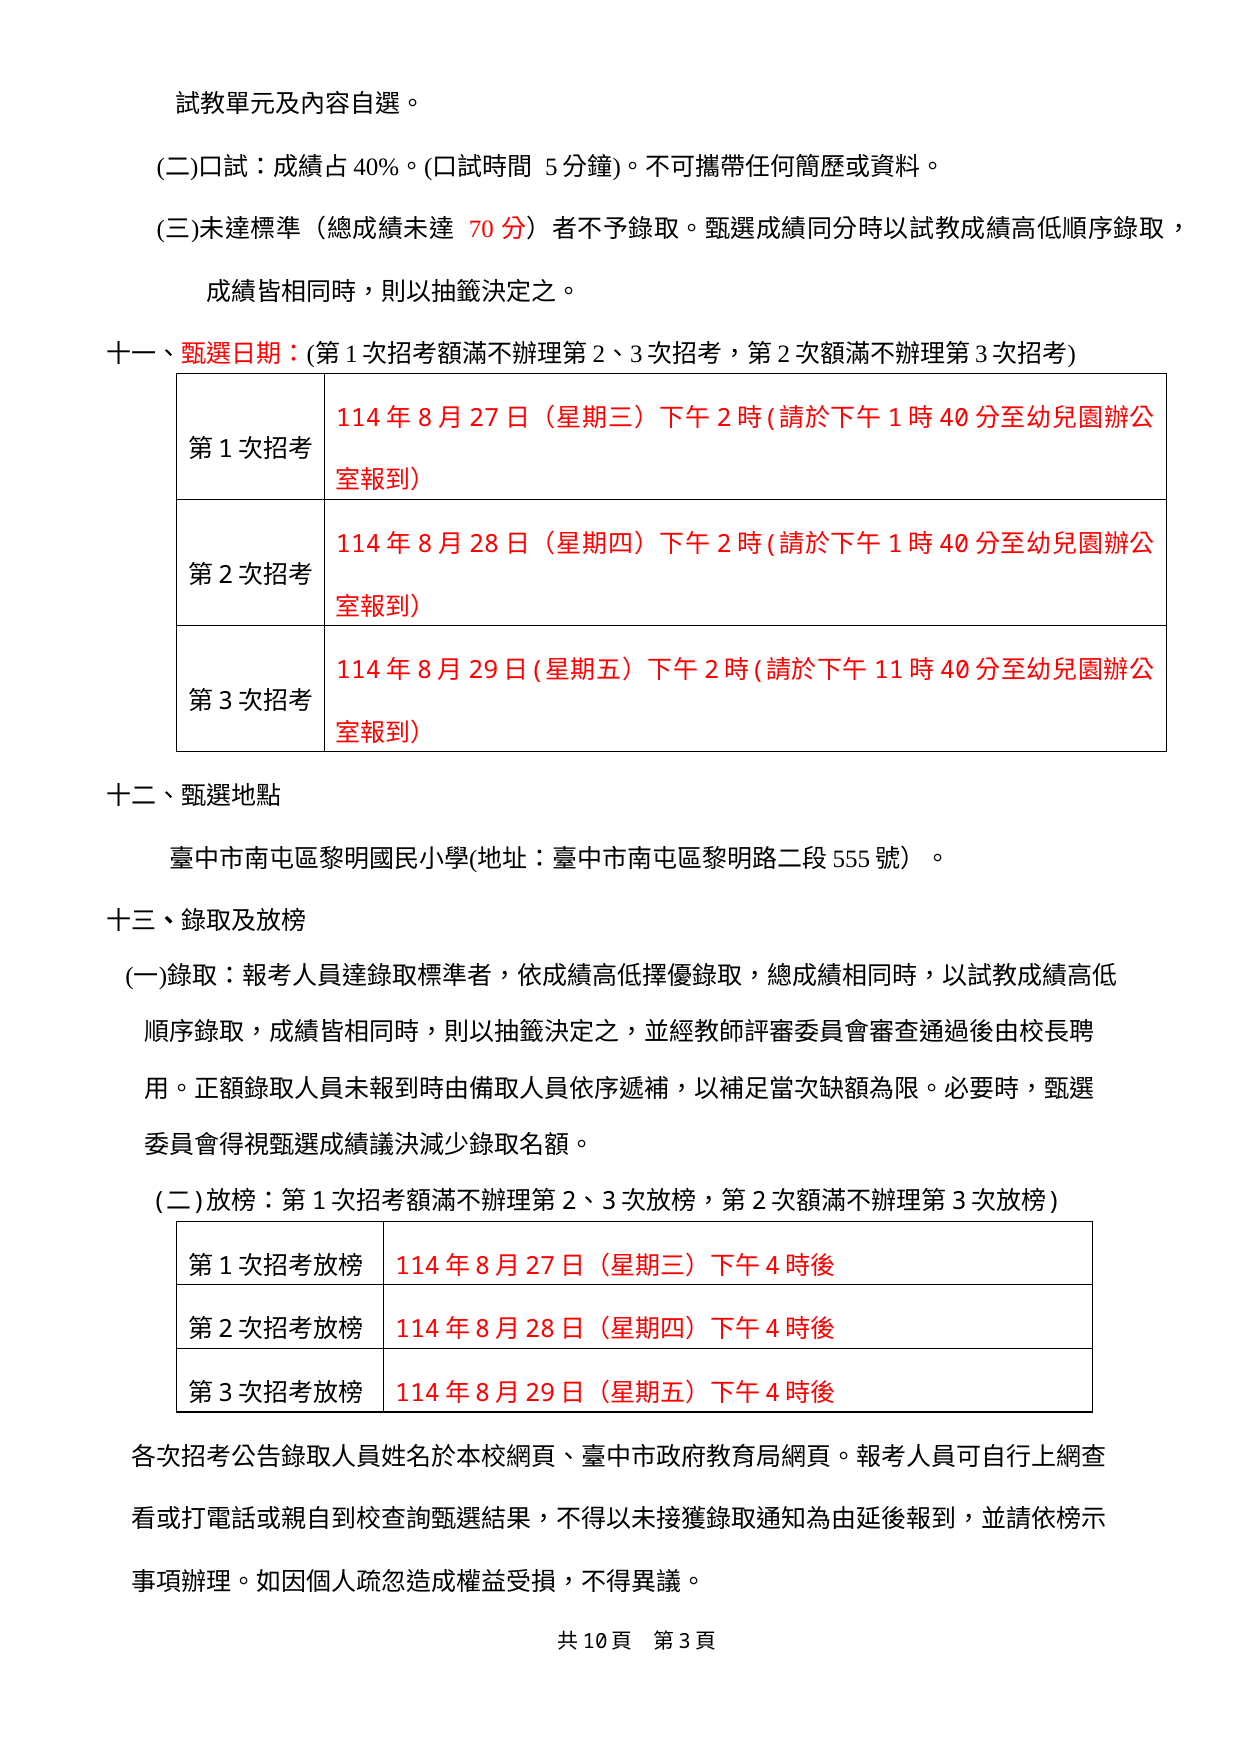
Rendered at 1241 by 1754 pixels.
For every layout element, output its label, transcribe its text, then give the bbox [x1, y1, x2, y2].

text (一)錄取：報考人員達錄取標準者，依成績高低擇優錄取，總成績相同時，以試教成績高低 [106, 939, 1167, 996]
table_cell 114年8月29日(星期五）下午2時(請於下午11時40分至幼兒園辦公室報到） [325, 626, 1166, 751]
text 用。正額錄取人員未報到時由備取人員依序遞補，以補足當次缺額為限。必要時，甄選 [106, 1052, 1167, 1108]
text 試教單元及內容自選。 [156, 60, 1167, 123]
text 事項辦理。如因個人疏忽造成權益受損，不得異議。 [106, 1537, 1167, 1600]
text (三)未達標準（總成績未達 70 分）者不予錄取。甄選成績同分時以試教成績高低順序錄取，成績皆相同時，則以抽籤決定之。 [156, 185, 1167, 310]
table_cell 第3次招考放榜 [177, 1349, 383, 1411]
text (二)放榜：第1次招考額滿不辦理第2、3次放榜，第2次額滿不辦理第3次放榜) [106, 1164, 1167, 1221]
table_cell 第3次招考 [177, 626, 324, 751]
text 看或打電話或親自到校查詢甄選結果，不得以未接獲錄取通知為由延後報到，並請依榜示 [106, 1475, 1167, 1537]
text 十一、甄選日期：(第1次招考額滿不辦理第2、3次招考，第2次額滿不辦理第3次招考) [106, 310, 1167, 373]
table_cell 第2次招考放榜 [177, 1285, 383, 1348]
table_header 114年8月27日（星期三）下午4時後 [384, 1222, 1092, 1284]
table_header 第1次招考放榜 [177, 1222, 383, 1284]
table_cell 114年8月28日（星期四）下午2時(請於下午1時40分至幼兒園辦公室報到） [325, 500, 1166, 625]
text (二)口試：成績占40%。(口試時間 5分鐘)。不可攜帶任何簡歷或資料。 [156, 123, 1167, 185]
text 臺中市南屯區黎明國民小學(地址：臺中市南屯區黎明路二段555號）。 [169, 814, 1167, 877]
text 順序錄取，成績皆相同時，則以抽籤決定之，並經教師評審委員會審查通過後由校長聘 [106, 996, 1167, 1052]
table_header 第1次招考 [177, 374, 324, 499]
table_header 114年8月27日（星期三）下午2時(請於下午1時40分至幼兒園辦公室報到） [325, 374, 1166, 499]
table_cell 114年8月29日（星期五）下午4時後 [384, 1349, 1092, 1411]
text 各次招考公告錄取人員姓名於本校網頁、臺中市政府教育局網頁。報考人員可自行上網查 [106, 1412, 1167, 1475]
table_cell 第2次招考 [177, 500, 324, 625]
text 十二、甄選地點 [106, 752, 1167, 814]
text 十三、錄取及放榜 [106, 877, 1167, 939]
table_cell 114年8月28日（星期四）下午4時後 [384, 1285, 1092, 1348]
text 委員會得視甄選成績議決減少錄取名額。 [106, 1108, 1167, 1164]
